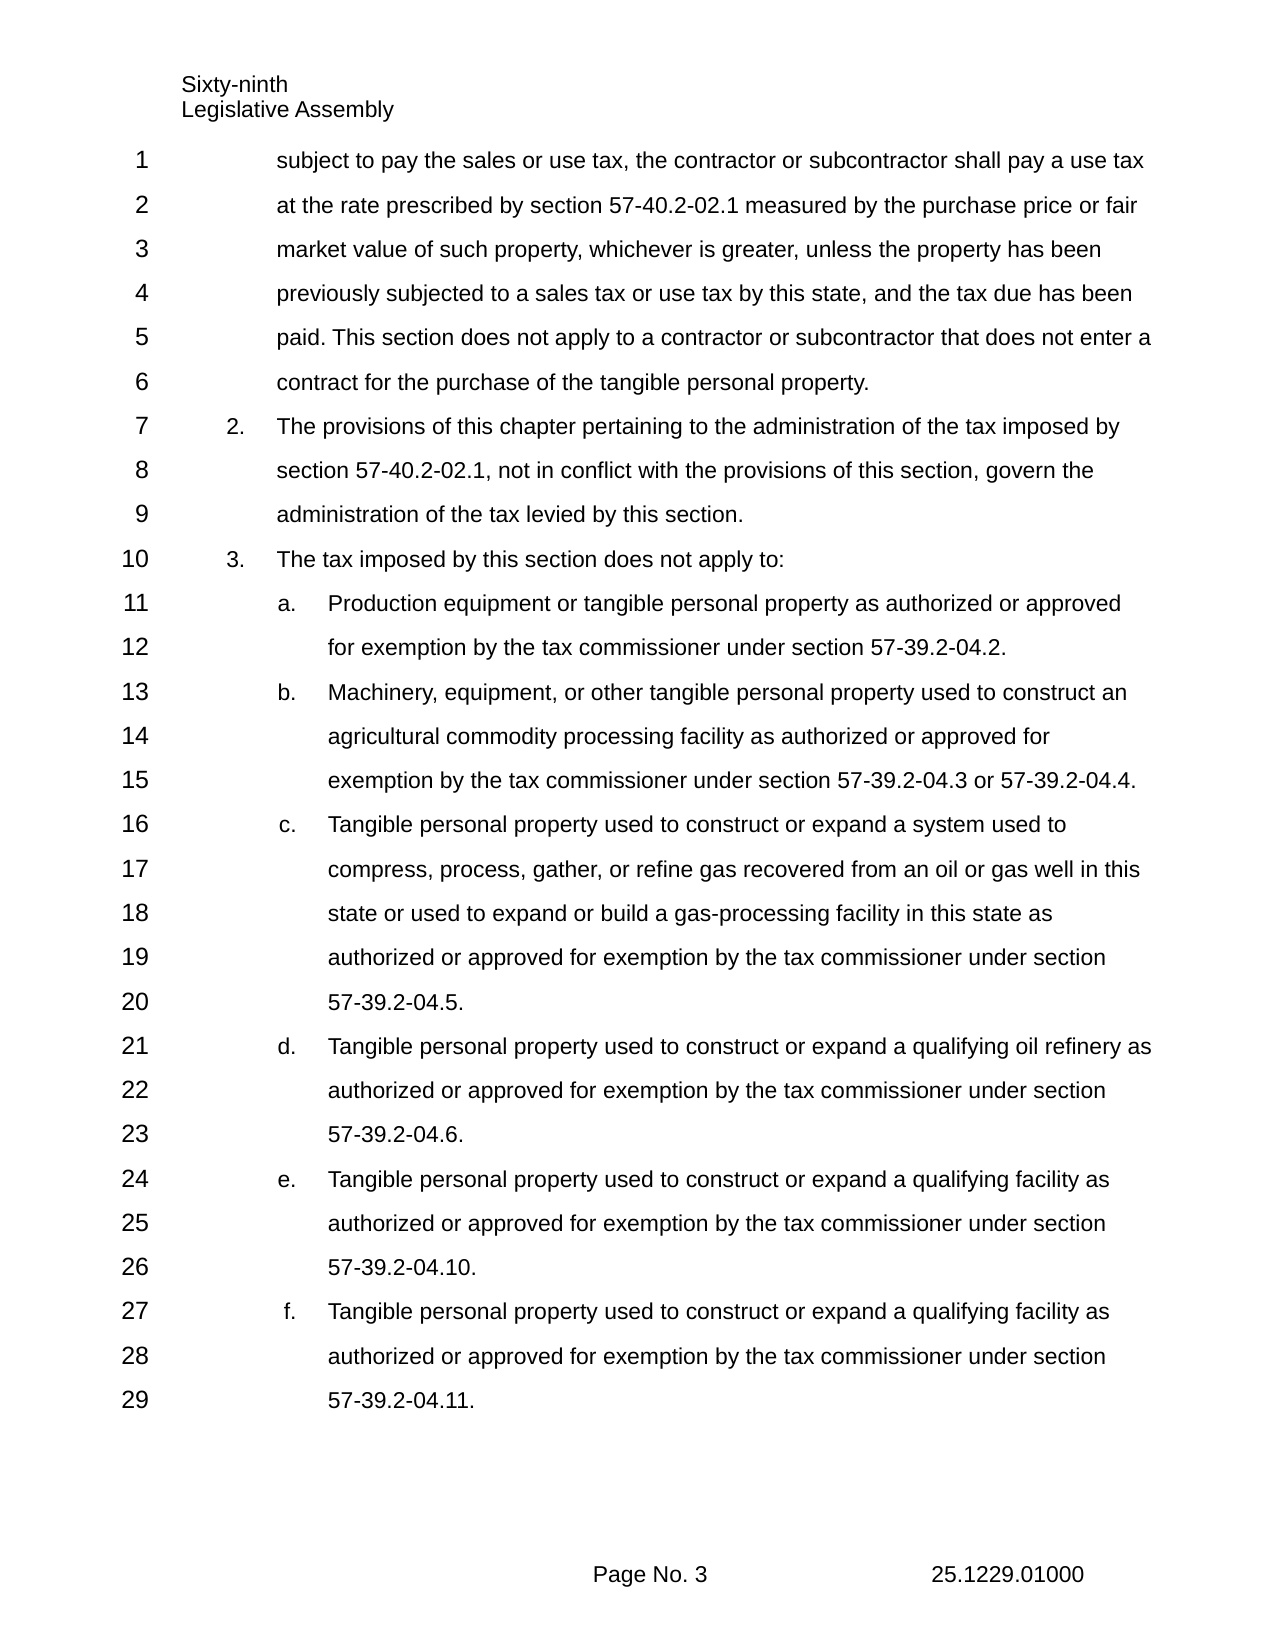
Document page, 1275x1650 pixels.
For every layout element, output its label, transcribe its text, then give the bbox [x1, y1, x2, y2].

text 3. The tax imposed by this section does not apply to: [181, 532, 1154, 576]
text c. Tangible personal property used to construct or expand a system used to compress, process, gather, or refine gas recovered from an oil or gas well in this state or used to expand or build a gas‑processing facility in this state as authorized or approved for exemption by the tax commissioner under section 57‑39.2‑04.5. [181, 797, 1154, 1019]
text e. Tangible personal property used to construct or expand a qualifying facility as authorized or approved for exemption by the tax commissioner under section 57‑39.2‑04.10. [181, 1152, 1154, 1284]
text a. Production equipment or tangible personal property as authorized or approved for exemption by the tax commissioner under section 57‑39.2‑04.2. [181, 576, 1154, 664]
text b. Machinery, equipment, or other tangible personal property used to construct an agricultural commodity processing facility as authorized or approved for exemption by the tax commissioner under section 57‑39.2‑04.3 or 57‑39.2‑04.4. [181, 664, 1154, 797]
text 2. The provisions of this chapter pertaining to the administration of the tax imposed by section 57‑40.2‑02.1, not in conflict with the provisions of this section, govern the administration of the tax levied by this section. [181, 399, 1154, 532]
text subject to pay the sales or use tax, the contractor or subcontractor shall pay a use tax at the rate prescribed by section 57‑40.2‑02.1 measured by the purchase price or fair market value of such property, whichever is greater, unless the property has been previously subjected to a sales tax or use tax by this state, and the tax due has been paid. This section does not apply to a contractor or subcontractor that does not enter a contract for the purchase of the tangible personal property. [181, 133, 1154, 399]
text d. Tangible personal property used to construct or expand a qualifying oil refinery as authorized or approved for exemption by the tax commissioner under section 57‑39.2‑04.6. [181, 1019, 1154, 1152]
text f. Tangible personal property used to construct or expand a qualifying facility as authorized or approved for exemption by the tax commissioner under section 57‑39.2‑04.11. [181, 1284, 1154, 1417]
